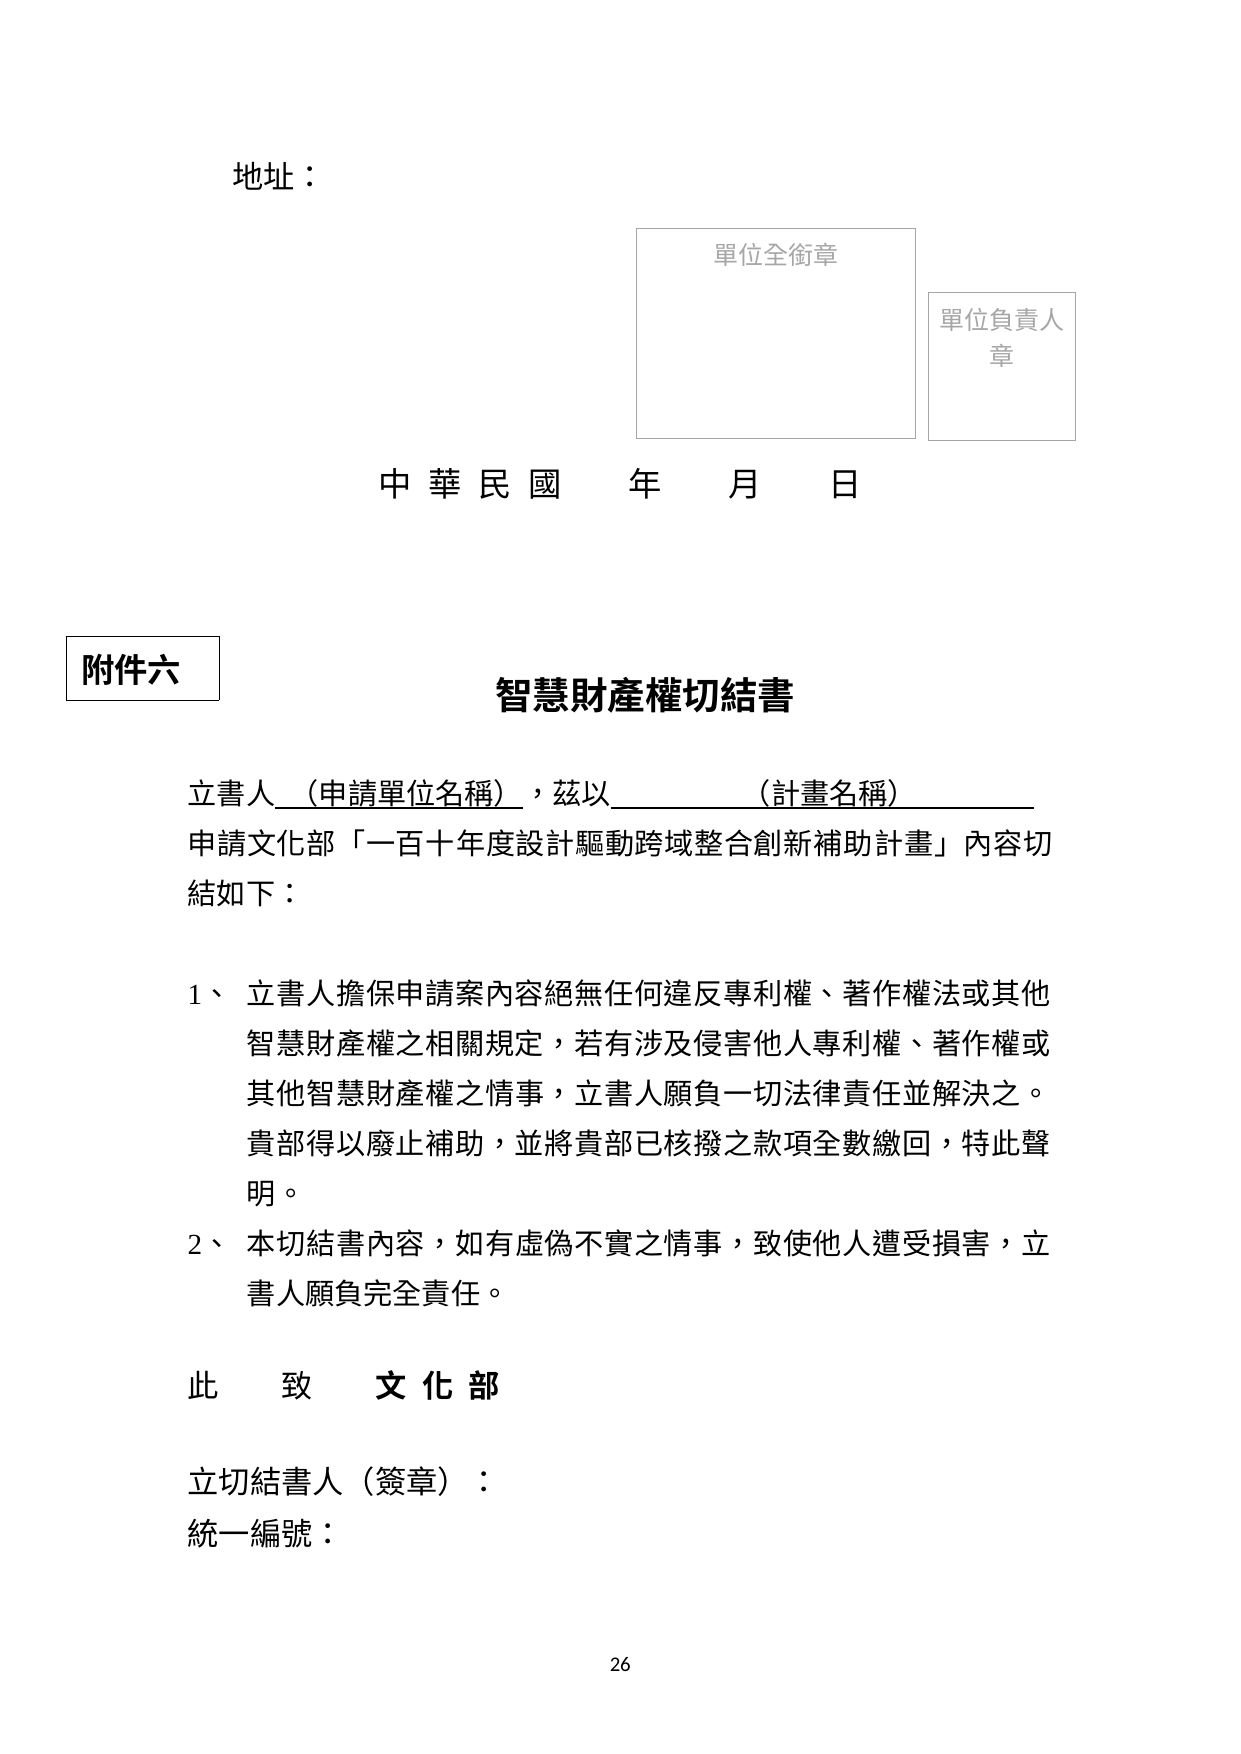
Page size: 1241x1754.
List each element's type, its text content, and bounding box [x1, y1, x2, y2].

list 立書人擔保申請案內容絕無任何違反專利權、著作權法或其他智慧財產權之相關規定，若有涉及侵害他人專利權、著作權或其他智慧財產權之情事，立書人願負一切法律責任並解決之。貴部得以廢止補助，並將貴部已核撥之款項全數繳回，特此聲明。 [187, 964, 1053, 1214]
text 中 華 民 國 年 月 日 [187, 458, 1053, 506]
list 本切結書內容，如有虛偽不實之情事，致使他人遭受損害，立書人願負完全責任。 [187, 1214, 1053, 1314]
text 附件六 [81, 644, 204, 692]
text 智慧財產權切結書 [187, 673, 1053, 719]
text 單位全銜章 [651, 236, 900, 272]
text 立書人 （申請單位名稱），茲以 （計畫名稱） [187, 764, 1053, 814]
text 申請文化部「一百十年度設計驅動跨域整合創新補助計畫」內容切結如下： [187, 814, 1053, 914]
text 統一編號： [187, 1504, 1053, 1556]
text 立切結書人（簽章）： [187, 1452, 1053, 1504]
text 單位負責人章 [929, 300, 1075, 373]
text 此 致 文 化 部 [187, 1360, 1053, 1406]
text 地址： [187, 150, 1053, 198]
